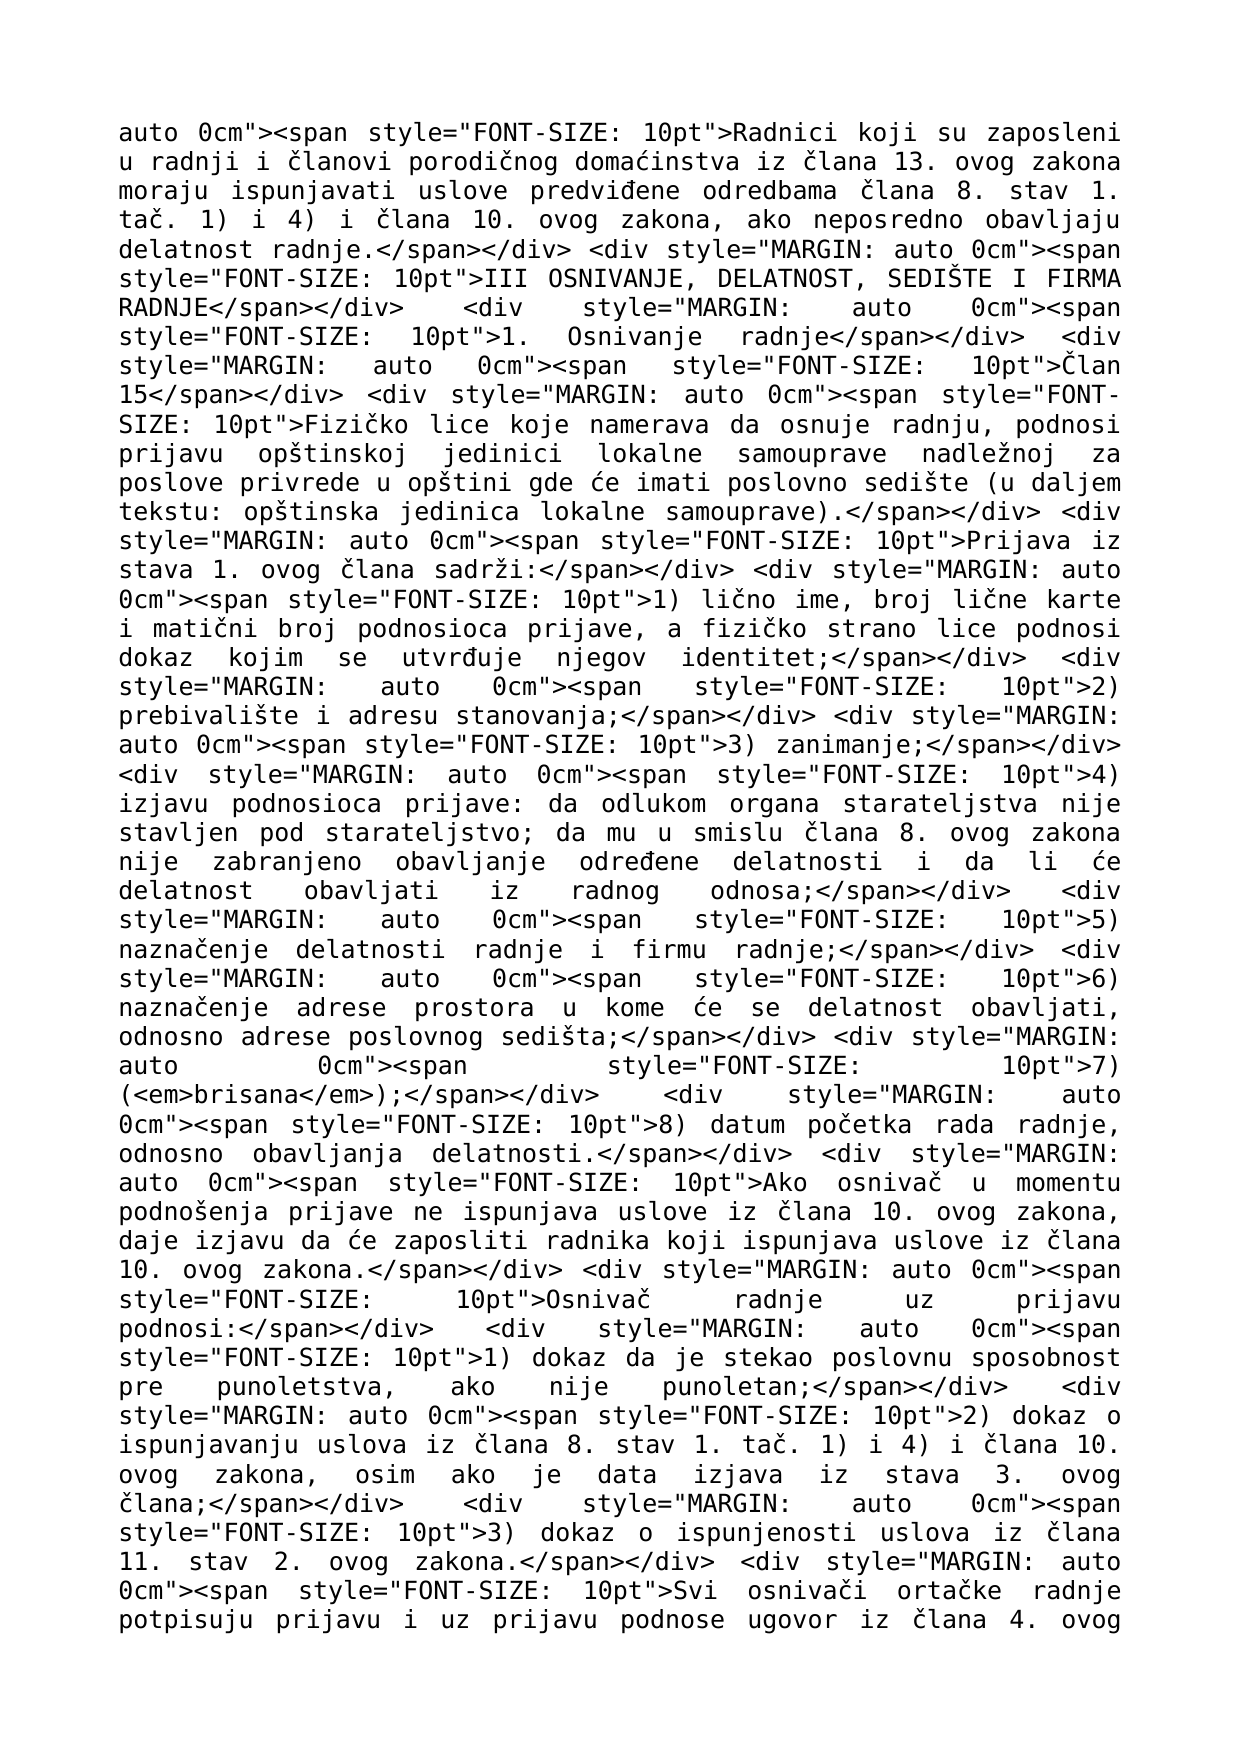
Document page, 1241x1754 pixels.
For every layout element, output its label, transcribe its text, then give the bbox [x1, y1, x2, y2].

text auto 0cm"><span style="FONT-SIZE: 10pt">Radnici koji su zaposleni u radnji i članovi porodičnog domaćinstva iz člana 13. ovog zakona moraju ispunjavati uslove predviđene odredbama člana 8. stav 1. tač. 1) i 4) i člana 10. ovog zakona, ako neposredno obavljaju delatnost radnje.</span></div> <div style="MARGIN: auto 0cm"><span style="FONT-SIZE: 10pt">III OSNIVANJE, DELATNOST, SEDIŠTE I FIRMA RADNJE</span></div> <div style="MARGIN: auto 0cm"><span style="FONT-SIZE: 10pt">1. Osnivanje radnje</span></div> <div style="MARGIN: auto 0cm"><span style="FONT-SIZE: 10pt">Član 15</span></div> <div style="MARGIN: auto 0cm"><span style="FONT-SIZE: 10pt">Fizičko lice koje namerava da osnuje radnju, podnosi prijavu opštinskoj jedinici lokalne samouprave nadležnoj za poslove privrede u opštini gde će imati poslovno sedište (u daljem tekstu: opštinska jedinica lokalne samouprave).</span></div> <div style="MARGIN: auto 0cm"><span style="FONT-SIZE: 10pt">Prijava iz stava 1. ovog člana sadrži:</span></div> <div style="MARGIN: auto 0cm"><span style="FONT-SIZE: 10pt">1) lično ime, broj lične karte i matični broj podnosioca prijave, a fizičko strano lice podnosi dokaz kojim se utvrđuje njegov identitet;</span></div> <div style="MARGIN: auto 0cm"><span style="FONT-SIZE: 10pt">2) prebivalište i adresu stanovanja;</span></div> <div style="MARGIN: auto 0cm"><span style="FONT-SIZE: 10pt">3) zanimanje;</span></div> <div style="MARGIN: auto 0cm"><span style="FONT-SIZE: 10pt">4) izjavu podnosioca prijave: da odlukom organa starateljstva nije stavljen pod starateljstvo; da mu u smislu člana 8. ovog zakona nije zabranjeno obavljanje određene delatnosti i da li će delatnost obavljati iz radnog odnosa;</span></div> <div style="MARGIN: auto 0cm"><span style="FONT-SIZE: 10pt">5) naznačenje delatnosti radnje i firmu radnje;</span></div> <div style="MARGIN: auto 0cm"><span style="FONT-SIZE: 10pt">6) naznačenje adrese prostora u kome će se delatnost obavljati, odnosno adrese poslovnog sedišta;</span></div> <div style="MARGIN: auto 0cm"><span style="FONT-SIZE: 10pt">7) (<em>brisana</em>);</span></div> <div style="MARGIN: auto 0cm"><span style="FONT-SIZE: 10pt">8) datum početka rada radnje, odnosno obavljanja delatnosti.</span></div> <div style="MARGIN: auto 0cm"><span style="FONT-SIZE: 10pt">Ako osnivač u momentu podnošenja prijave ne ispunjava uslove iz člana 10. ovog zakona, daje izjavu da će zaposliti radnika koji ispunjava uslove iz člana 10. ovog zakona.</span></div> <div style="MARGIN: auto 0cm"><span style="FONT-SIZE: 10pt">Osnivač radnje uz prijavu podnosi:</span></div> <div style="MARGIN: auto 0cm"><span style="FONT-SIZE: 10pt">1) dokaz da je stekao poslovnu sposobnost pre punoletstva, ako nije punoletan;</span></div> <div style="MARGIN: auto 0cm"><span style="FONT-SIZE: 10pt">2) dokaz o ispunjavanju uslova iz člana 8. stav 1. tač. 1) i 4) i člana 10. ovog zakona, osim ako je data izjava iz stava 3. ovog člana;</span></div> <div style="MARGIN: auto 0cm"><span style="FONT-SIZE: 10pt">3) dokaz o ispunjenosti uslova iz člana 11. stav 2. ovog zakona.</span></div> <div style="MARGIN: auto 0cm"><span style="FONT-SIZE: 10pt">Svi osnivači ortačke radnje potpisuju prijavu i uz prijavu podnose ugovor iz člana 4. ovog [118, 118, 1122, 1635]
